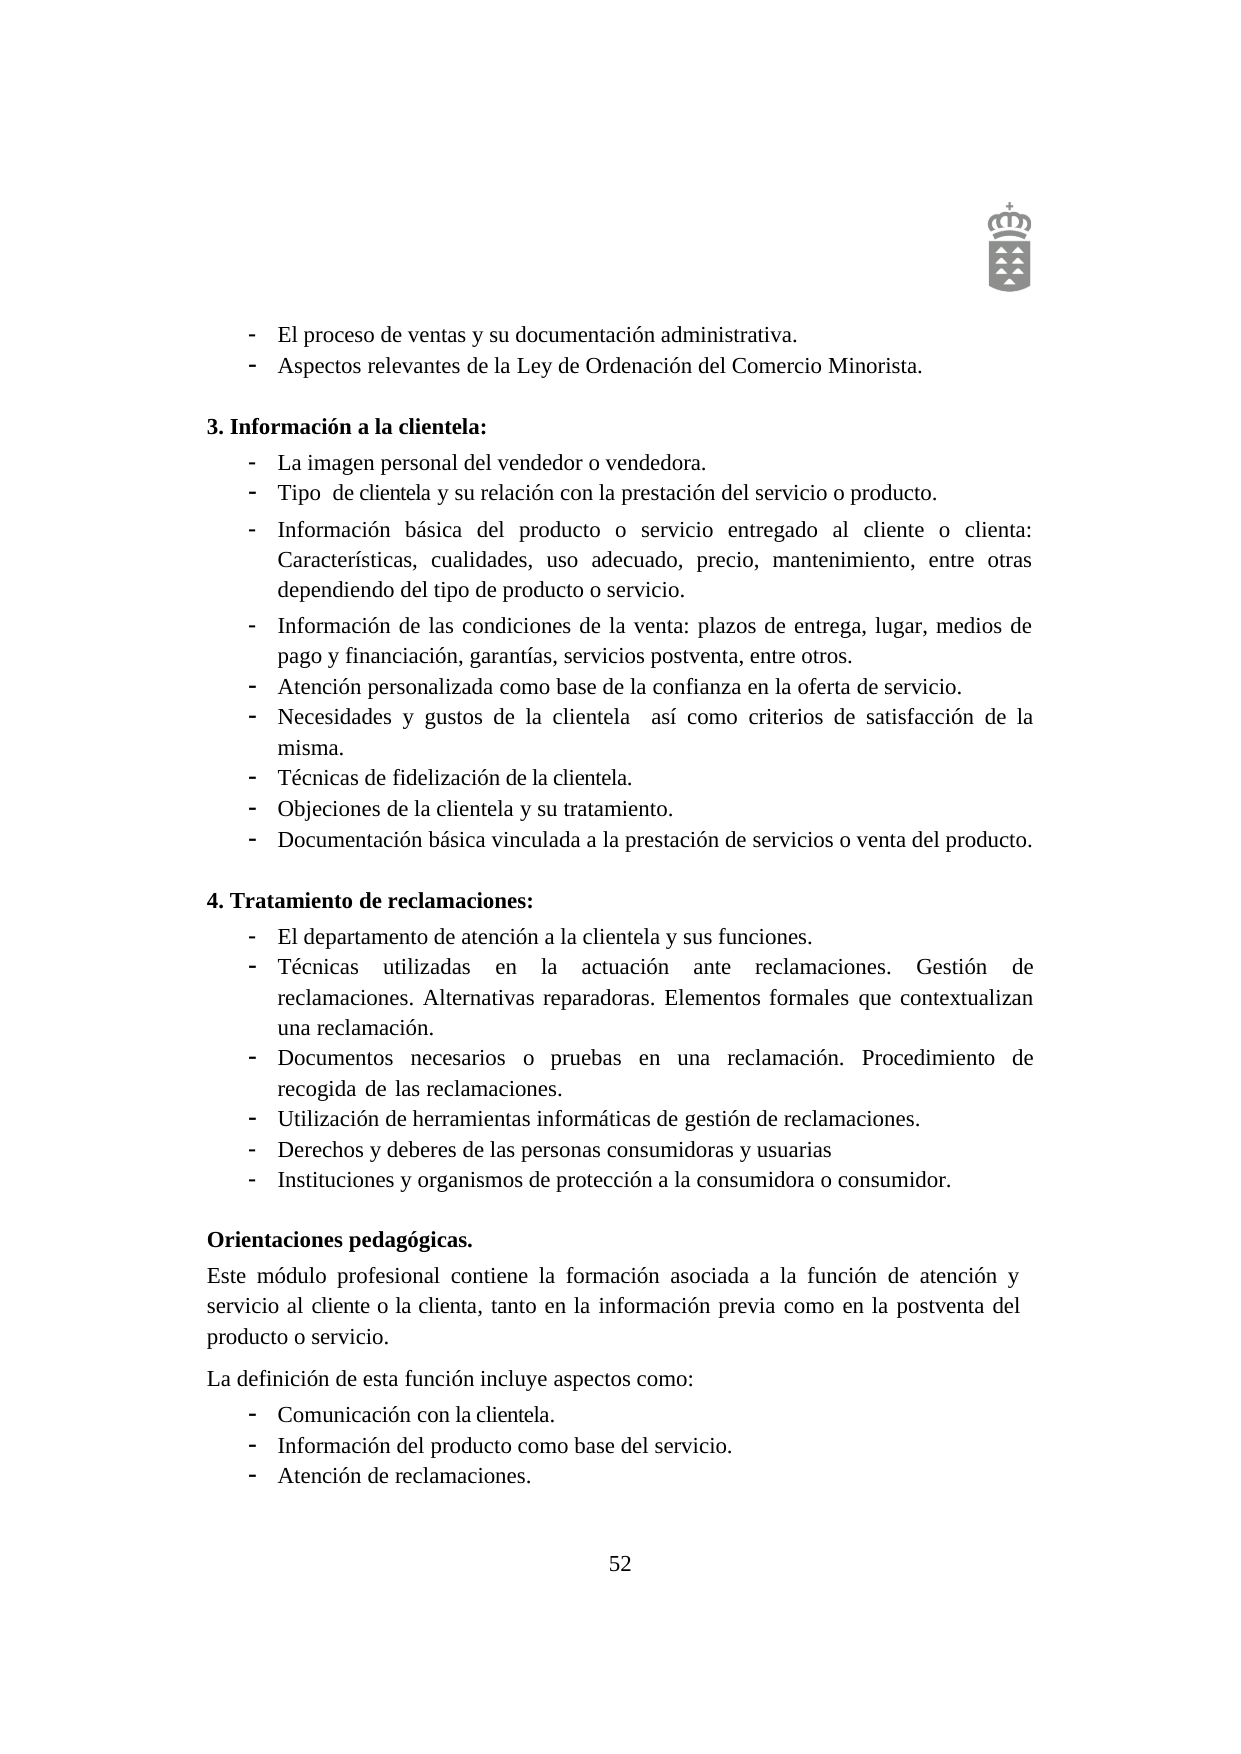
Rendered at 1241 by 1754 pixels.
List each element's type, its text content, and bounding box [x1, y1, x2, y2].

list Información de las condiciones de la venta: plazos de entrega, lugar, medios de pago y financiación, garantías, servicios postventa, entre otros. [248, 612, 1033, 669]
list Atención personalizada como base de la confianza en la oferta de servicio. [248, 673, 1033, 699]
list Derechos y deberes de las personas consumidoras y usuarias [248, 1136, 1033, 1162]
list Técnicas de fidelización de la clientela. [248, 764, 1033, 791]
text 4. Tratamiento de reclamaciones: [207, 887, 1033, 913]
text Orientaciones pedagógicas. [207, 1226, 1033, 1253]
list Documentos necesarios o pruebas en una reclamación. Procedimiento de recogida de las reclamaciones. [248, 1044, 1033, 1101]
list Documentación básica vinculada a la prestación de servicios o venta del producto. [248, 826, 1033, 852]
list Objeciones de la clientela y su tratamiento. [248, 795, 1033, 822]
list Atención de reclamaciones. [248, 1462, 1033, 1489]
list Utilización de herramientas informáticas de gestión de reclamaciones. [248, 1105, 1033, 1132]
text La definición de esta función incluye aspectos como: [207, 1365, 1021, 1391]
list Necesidades y gustos de la clientela así como criterios de satisfacción de la misma. [248, 703, 1033, 760]
list La imagen personal del vendedor o vendedora. [248, 449, 1033, 475]
list Tipo de clientela y su relación con la prestación del servicio o producto. [248, 479, 1033, 506]
list Técnicas utilizadas en la actuación ante reclamaciones. Gestión de reclamaciones. Alternativas reparadoras. Elementos formales que contextualizan una reclamación. [248, 953, 1033, 1040]
list El proceso de ventas y su documentación administrativa. [248, 322, 1033, 348]
text Este módulo profesional contiene la formación asociada a la función de atención y servicio al cliente o la clienta, tanto en la información previa como en la postventa del producto o servicio. [207, 1262, 1021, 1349]
text 3. Información a la clientela: [207, 413, 1033, 439]
picture [987, 202, 1032, 292]
list Comunicación con la clientela. [248, 1401, 1033, 1428]
list Información básica del producto o servicio entregado al cliente o clienta: Características, cualidades, uso adecuado, precio, mantenimiento, entre otras dependiendo del tipo de producto o servicio. [248, 516, 1033, 602]
list Información del producto como base del servicio. [248, 1432, 1033, 1458]
list Aspectos relevantes de la Ley de Ordenación del Comercio Minorista. [248, 352, 1033, 378]
list El departamento de atención a la clientela y sus funciones. [248, 923, 1033, 949]
list Instituciones y organismos de protección a la consumidora o consumidor. [248, 1166, 1033, 1192]
